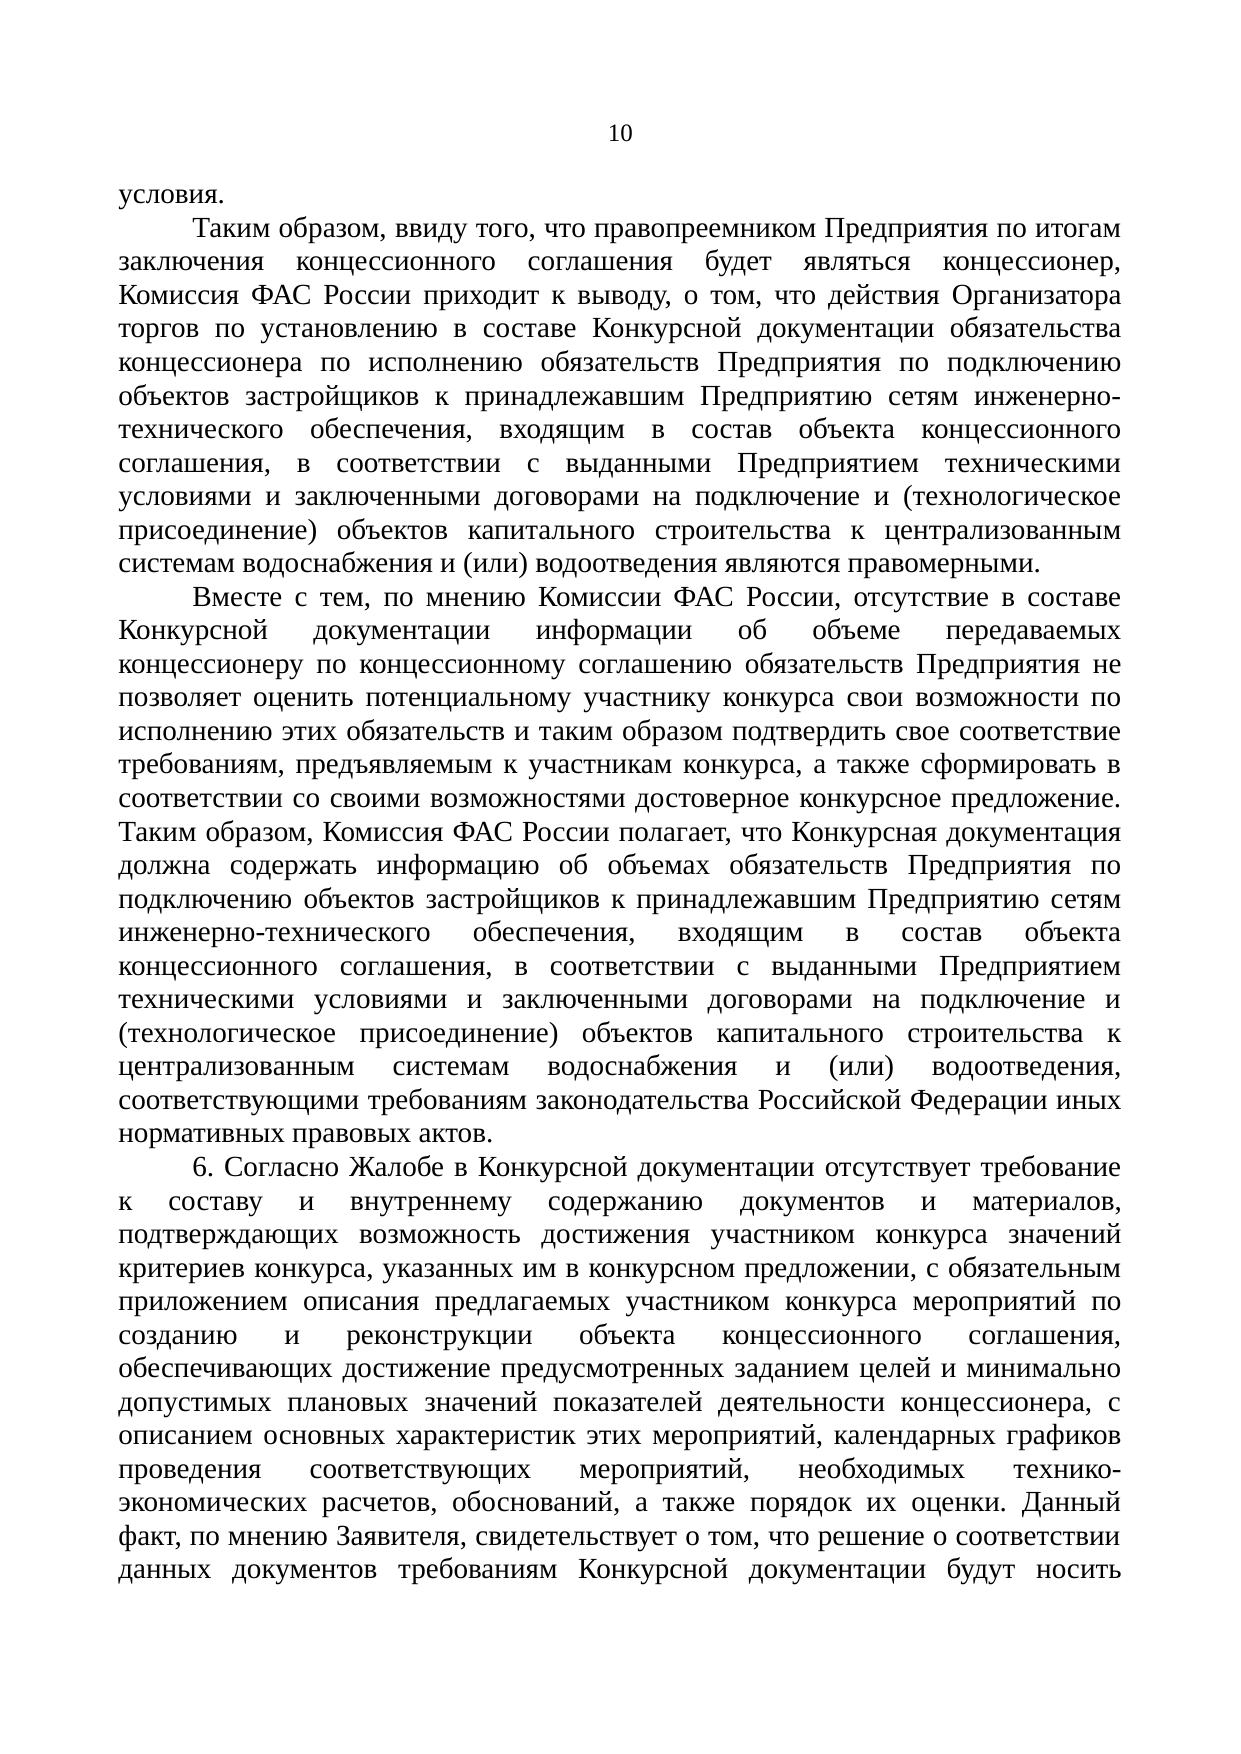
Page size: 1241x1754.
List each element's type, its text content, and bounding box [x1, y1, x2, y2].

text Таким образом, ввиду того, что правопреемником Предприятия по итогам заключения концессионного соглашения будет являться концессионер, Комиссия ФАС России приходит к выводу, о том, что действия Организатора торгов по установлению в составе Конкурсной документации обязательства концессионера по исполнению обязательств Предприятия по подключению объектов застройщиков к принадлежавшим Предприятию сетям инженерно-технического обеспечения, входящим в состав объекта концессионного соглашения, в соответствии с выданными Предприятием техническими условиями и заключенными договорами на подключение и (технологическое присоединение) объектов капитального строительства к централизованным системам водоснабжения и (или) водоотведения являются правомерными. [118, 210, 1122, 579]
text условия. [118, 176, 1122, 210]
text 6. Согласно Жалобе в Конкурсной документации отсутствует требование к составу и внутреннему содержанию документов и материалов, подтверждающих возможность достижения участником конкурса значений критериев конкурса, указанных им в конкурсном предложении, с обязательным приложением описания предлагаемых участником конкурса мероприятий по созданию и реконструкции объекта концессионного соглашения, обеспечивающих достижение предусмотренных заданием целей и минимально допустимых плановых значений показателей деятельности концессионера, с описанием основных характеристик этих мероприятий, календарных графиков проведения соответствующих мероприятий, необходимых технико-экономических расчетов, обоснований, а также порядок их оценки. Данный факт, по мнению Заявителя, свидетельствует о том, что решение о соответствии данных документов требованиям Конкурсной документации будут носить [118, 1149, 1122, 1585]
text Вместе с тем, по мнению Комиссии ФАС России, отсутствие в составе Конкурсной документации информации об объеме передаваемых концессионеру по концессионному соглашению обязательств Предприятия не позволяет оценить потенциальному участнику конкурса свои возможности по исполнению этих обязательств и таким образом подтвердить свое соответствие требованиям, предъявляемым к участникам конкурса, а также сформировать в соответствии со своими возможностями достоверное конкурсное предложение. Таким образом, Комиссия ФАС России полагает, что Конкурсная документация должна содержать информацию об объемах обязательств Предприятия по подключению объектов застройщиков к принадлежавшим Предприятию сетям инженерно-технического обеспечения, входящим в состав объекта концессионного соглашения, в соответствии с выданными Предприятием техническими условиями и заключенными договорами на подключение и (технологическое присоединение) объектов капитального строительства к централизованным системам водоснабжения и (или) водоотведения, соответствующими требованиям законодательства Российской Федерации иных нормативных правовых актов. [118, 579, 1122, 1149]
